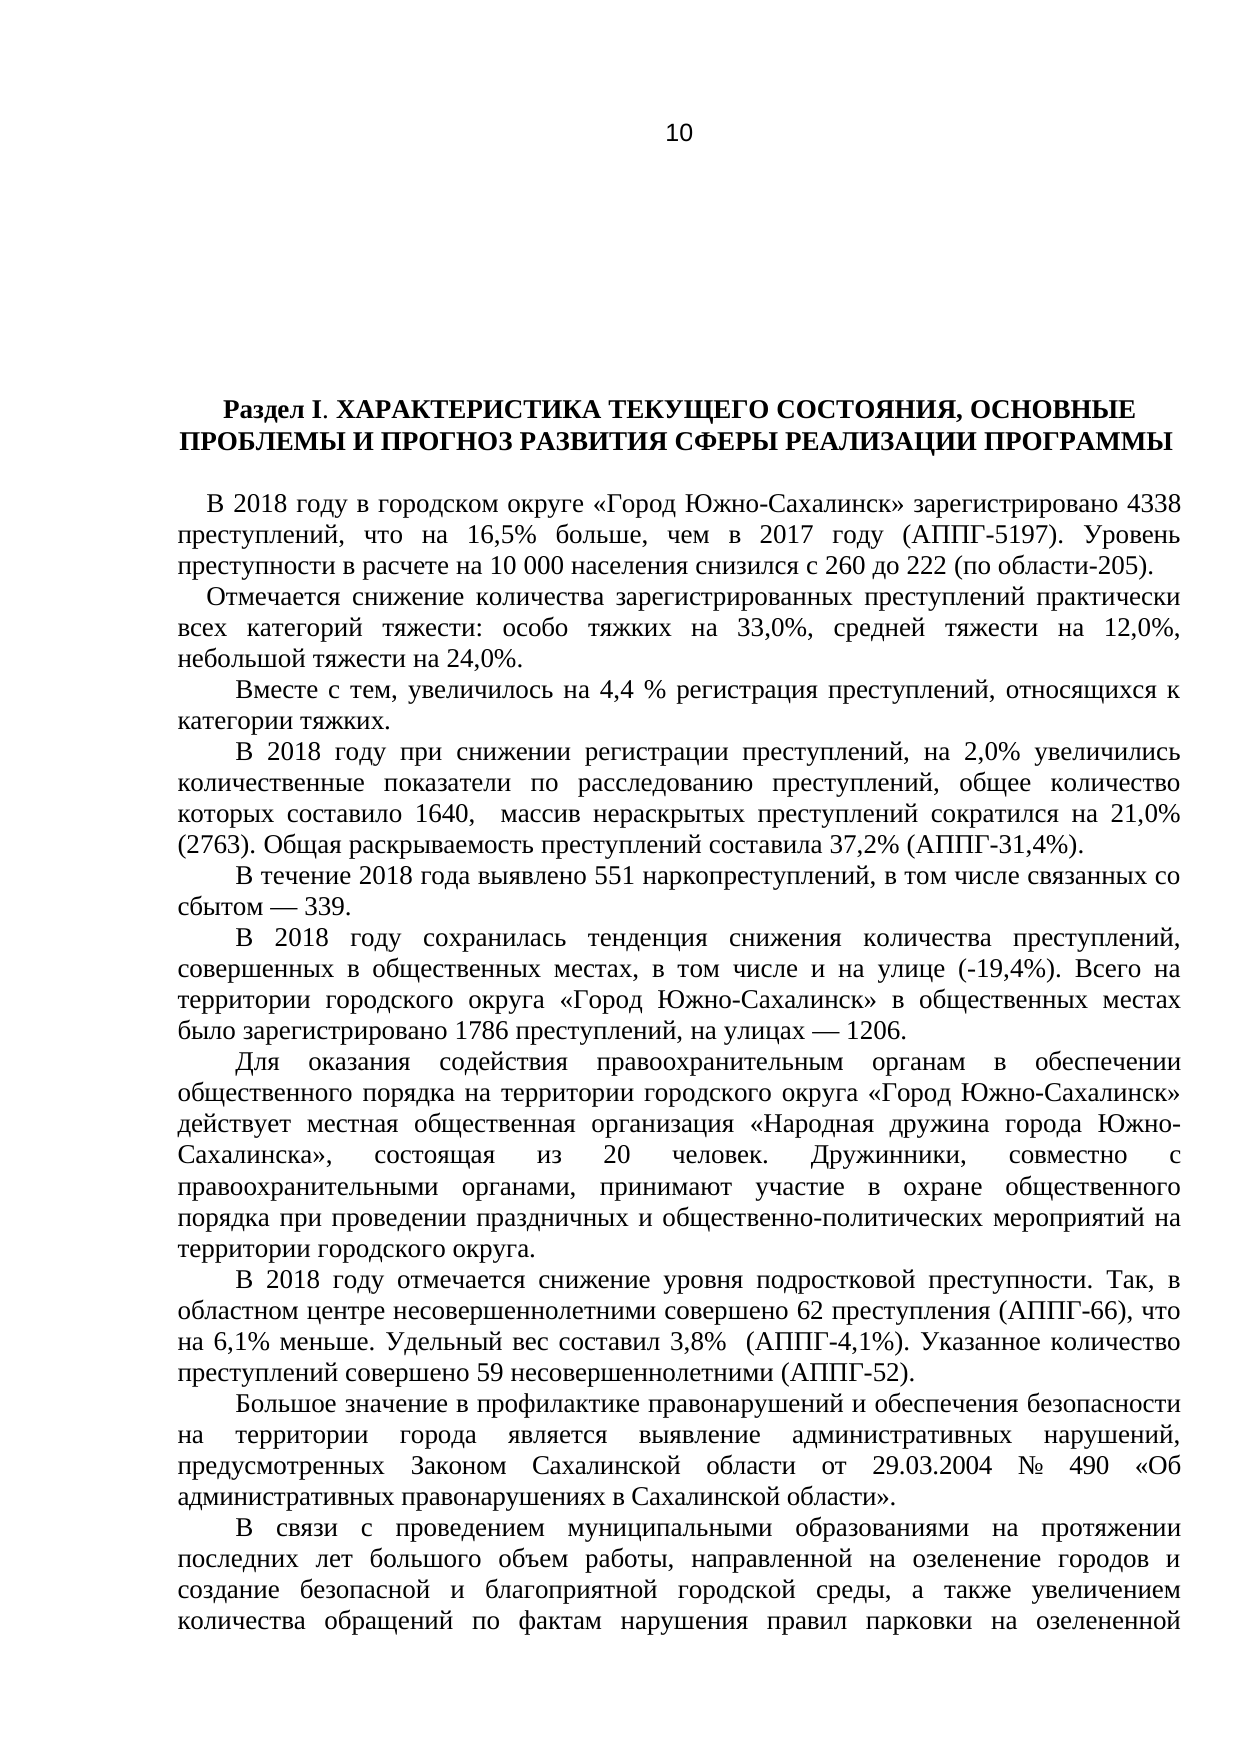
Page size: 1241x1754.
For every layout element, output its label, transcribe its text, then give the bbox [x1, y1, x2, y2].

text В 2018 году отмечается снижение уровня подростковой преступности. Так, в областном центре несовершеннолетними совершено 62 преступления (АППГ-66), что на 6,1% меньше. Удельный вес составил 3,8% (АППГ-4,1%). Указанное количество преступлений совершено 59 несовершеннолетними (АППГ-52). [177, 1263, 1182, 1387]
text Большое значение в профилактике правонарушений и обеспечения безопасности на территории города является выявление административных нарушений, предусмотренных Законом Сахалинской области от 29.03.2004 № 490 «Об административных правонарушениях в Сахалинской области». [177, 1387, 1182, 1511]
text Для оказания содействия правоохранительным органам в обеспечении общественного порядка на территории городского округа «Город Южно-Сахалинск» действует местная общественная организация «Народная дружина города Южно-Сахалинска», состоящая из 20 человек. Дружинники, совместно с правоохранительными органами, принимают участие в охране общественного порядка при проведении праздничных и общественно-политических мероприятий на территории городского округа. [177, 1046, 1182, 1263]
text Отмечается снижение количества зарегистрированных преступлений практически всех категорий тяжести: особо тяжких на 33,0%, средней тяжести на 12,0%, небольшой тяжести на 24,0%. [177, 580, 1182, 673]
text Вместе с тем, увеличилось на 4,4 % регистрация преступлений, относящихся к категории тяжких. [177, 673, 1182, 735]
text В течение 2018 года выявлено 551 наркопреступлений, в том числе связанных со сбытом — 339. [177, 859, 1182, 922]
text Раздел I. ХАРАКТЕРИСТИКА ТЕКУЩЕГО СОСТОЯНИЯ, ОСНОВНЫЕ ПРОБЛЕМЫ И ПРОГНОЗ РАЗВИТИЯ СФЕРЫ РЕАЛИЗАЦИИ ПРОГРАММЫ [177, 394, 1182, 456]
text В 2018 году сохранилась тенденция снижения количества преступлений, совершенных в общественных местах, в том числе и на улице (-19,4%). Всего на территории городского округа «Город Южно-Сахалинск» в общественных местах было зарегистрировано 1786 преступлений, на улицах — 1206. [177, 922, 1182, 1046]
text В 2018 году в городском округе «Город Южно-Сахалинск» зарегистрировано 4338 преступлений, что на 16,5% больше, чем в 2017 году (АППГ-5197). Уровень преступности в расчете на 10 000 населения снизился с 260 до 222 (по области-205). [177, 487, 1182, 580]
text В связи с проведением муниципальными образованиями на протяжении последних лет большого объем работы, направленной на озеленение городов и создание безопасной и благоприятной городской среды, а также увеличением количества обращений по фактам нарушения правил парковки на озелененной [177, 1511, 1182, 1636]
text В 2018 году при снижении регистрации преступлений, на 2,0% увеличились количественные показатели по расследованию преступлений, общее количество которых составило 1640, массив нераскрытых преступлений сократился на 21,0% (2763). Общая раскрываемость преступлений составила 37,2% (АППГ-31,4%). [177, 735, 1182, 859]
